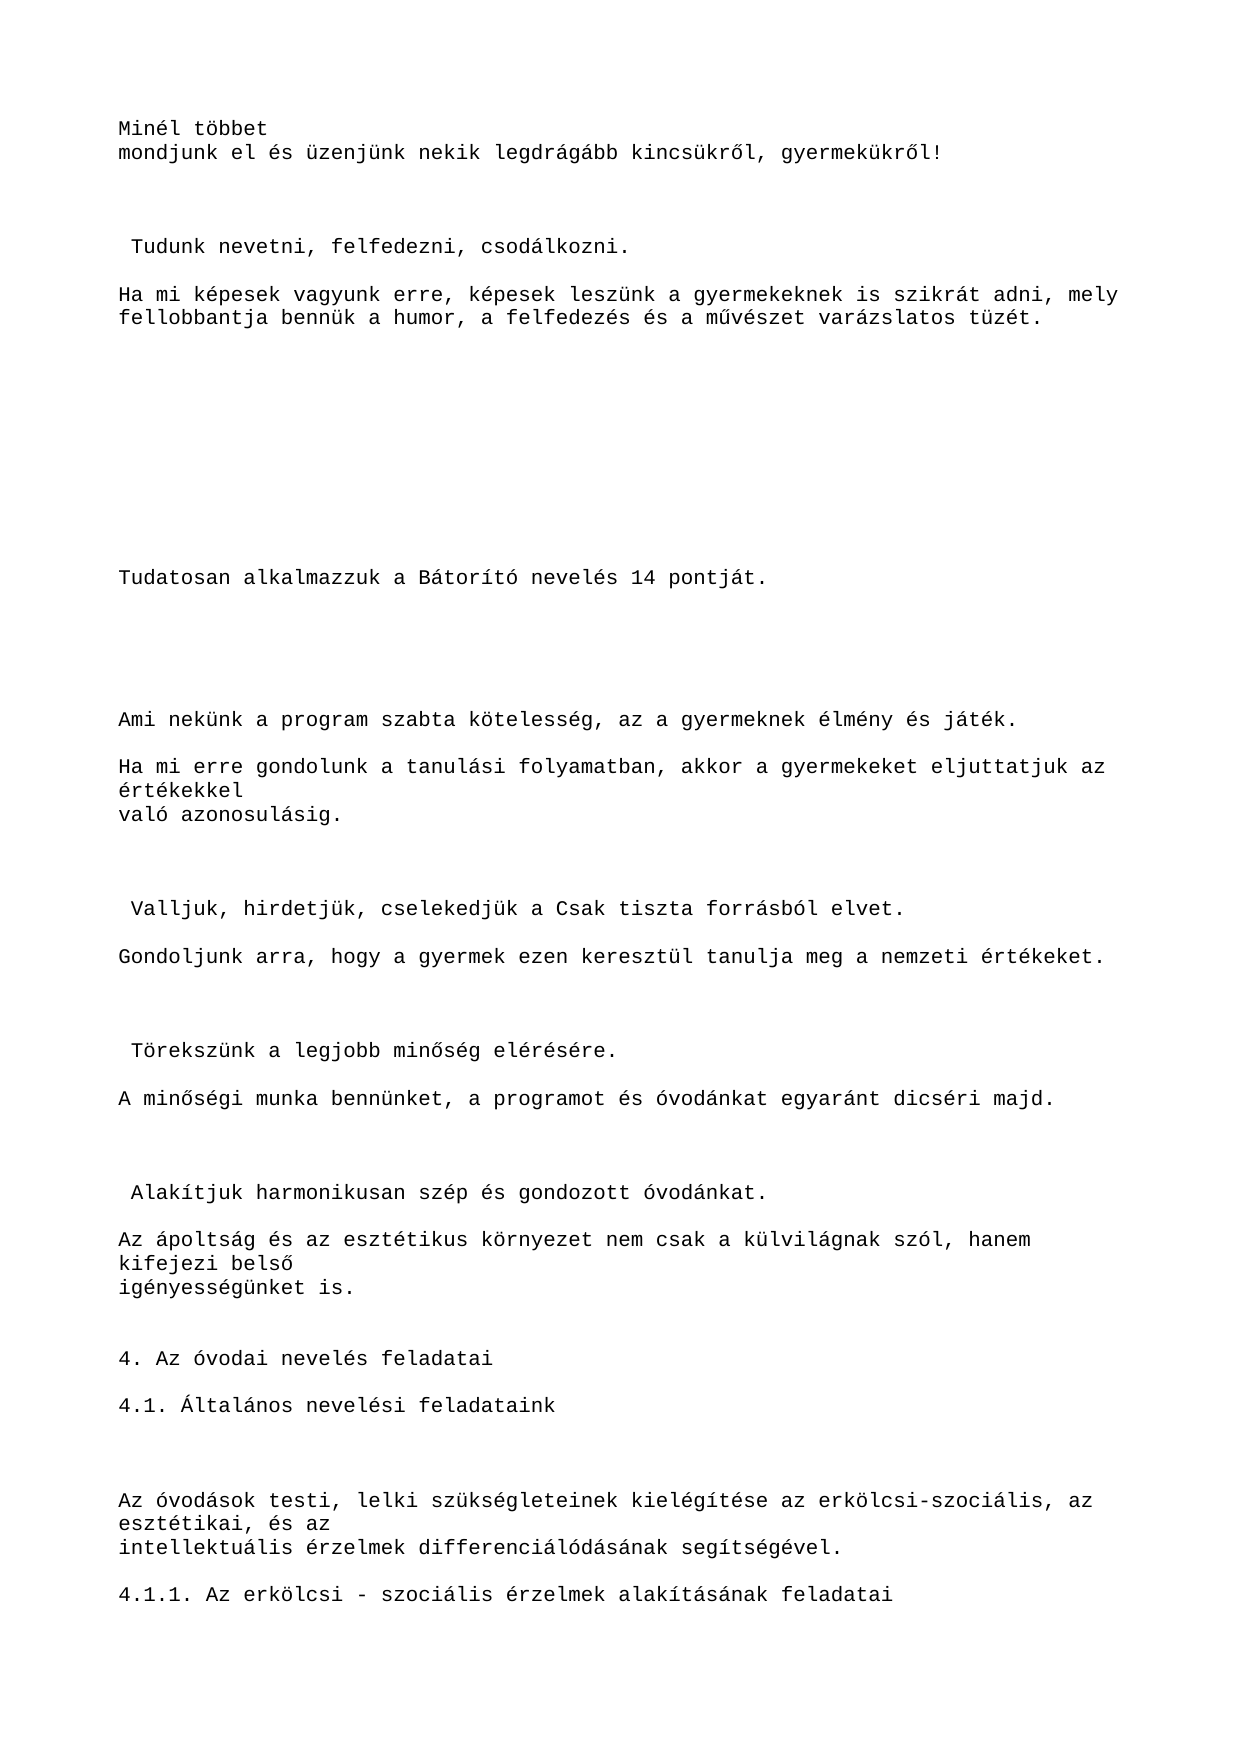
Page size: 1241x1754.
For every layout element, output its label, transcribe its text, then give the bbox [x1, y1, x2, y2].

text való azonosulásig. [118, 804, 1122, 827]
text Az óvodások testi, lelki szükségleteinek kielégítése az erkölcsi-szociális, az esztétikai, és az [118, 1489, 1122, 1537]
text Gondoljunk arra, hogy a gyermek ezen keresztül tanulja meg a nemzeti értékeket. [118, 946, 1122, 969]
text Ha mi képesek vagyunk erre, képesek leszünk a gyermekeknek is szikrát adni, mely [118, 284, 1122, 307]
text Minél többet [118, 118, 1122, 142]
text igényességünket is. [118, 1277, 1122, 1300]
text Valljuk, hirdetjük, cselekedjük a Csak tiszta forrásból elvet. [118, 898, 1122, 922]
text Az ápoltság és az esztétikus környezet nem csak a külvilágnak szól, hanem kifejezi belső [118, 1229, 1122, 1277]
text fellobbantja bennük a humor, a felfedezés és a művészet varázslatos tüzét. [118, 307, 1122, 331]
text 4. Az óvodai nevelés feladatai [118, 1348, 1122, 1371]
text Tudunk nevetni, felfedezni, csodálkozni. [118, 236, 1122, 260]
text 4.1. Általános nevelési feladataink [118, 1395, 1122, 1419]
text Ha mi erre gondolunk a tanulási folyamatban, akkor a gyermekeket eljuttatjuk az értékekkel [118, 757, 1122, 804]
text A minőségi munka bennünket, a programot és óvodánkat egyaránt dicséri majd. [118, 1088, 1122, 1111]
text mondjunk el és üzenjünk nekik legdrágább kincsükről, gyermekükről! [118, 142, 1122, 165]
text 4.1.1. Az erkölcsi - szociális érzelmek alakításának feladatai [118, 1584, 1122, 1608]
text Törekszünk a legjobb minőség elérésére. [118, 1040, 1122, 1064]
text Alakítjuk harmonikusan szép és gondozott óvodánkat. [118, 1182, 1122, 1206]
text intellektuális érzelmek differenciálódásának segítségével. [118, 1537, 1122, 1561]
text Ami nekünk a program szabta kötelesség, az a gyermeknek élmény és játék. [118, 709, 1122, 733]
text Tudatosan alkalmazzuk a Bátorító nevelés 14 pontját. [118, 567, 1122, 591]
